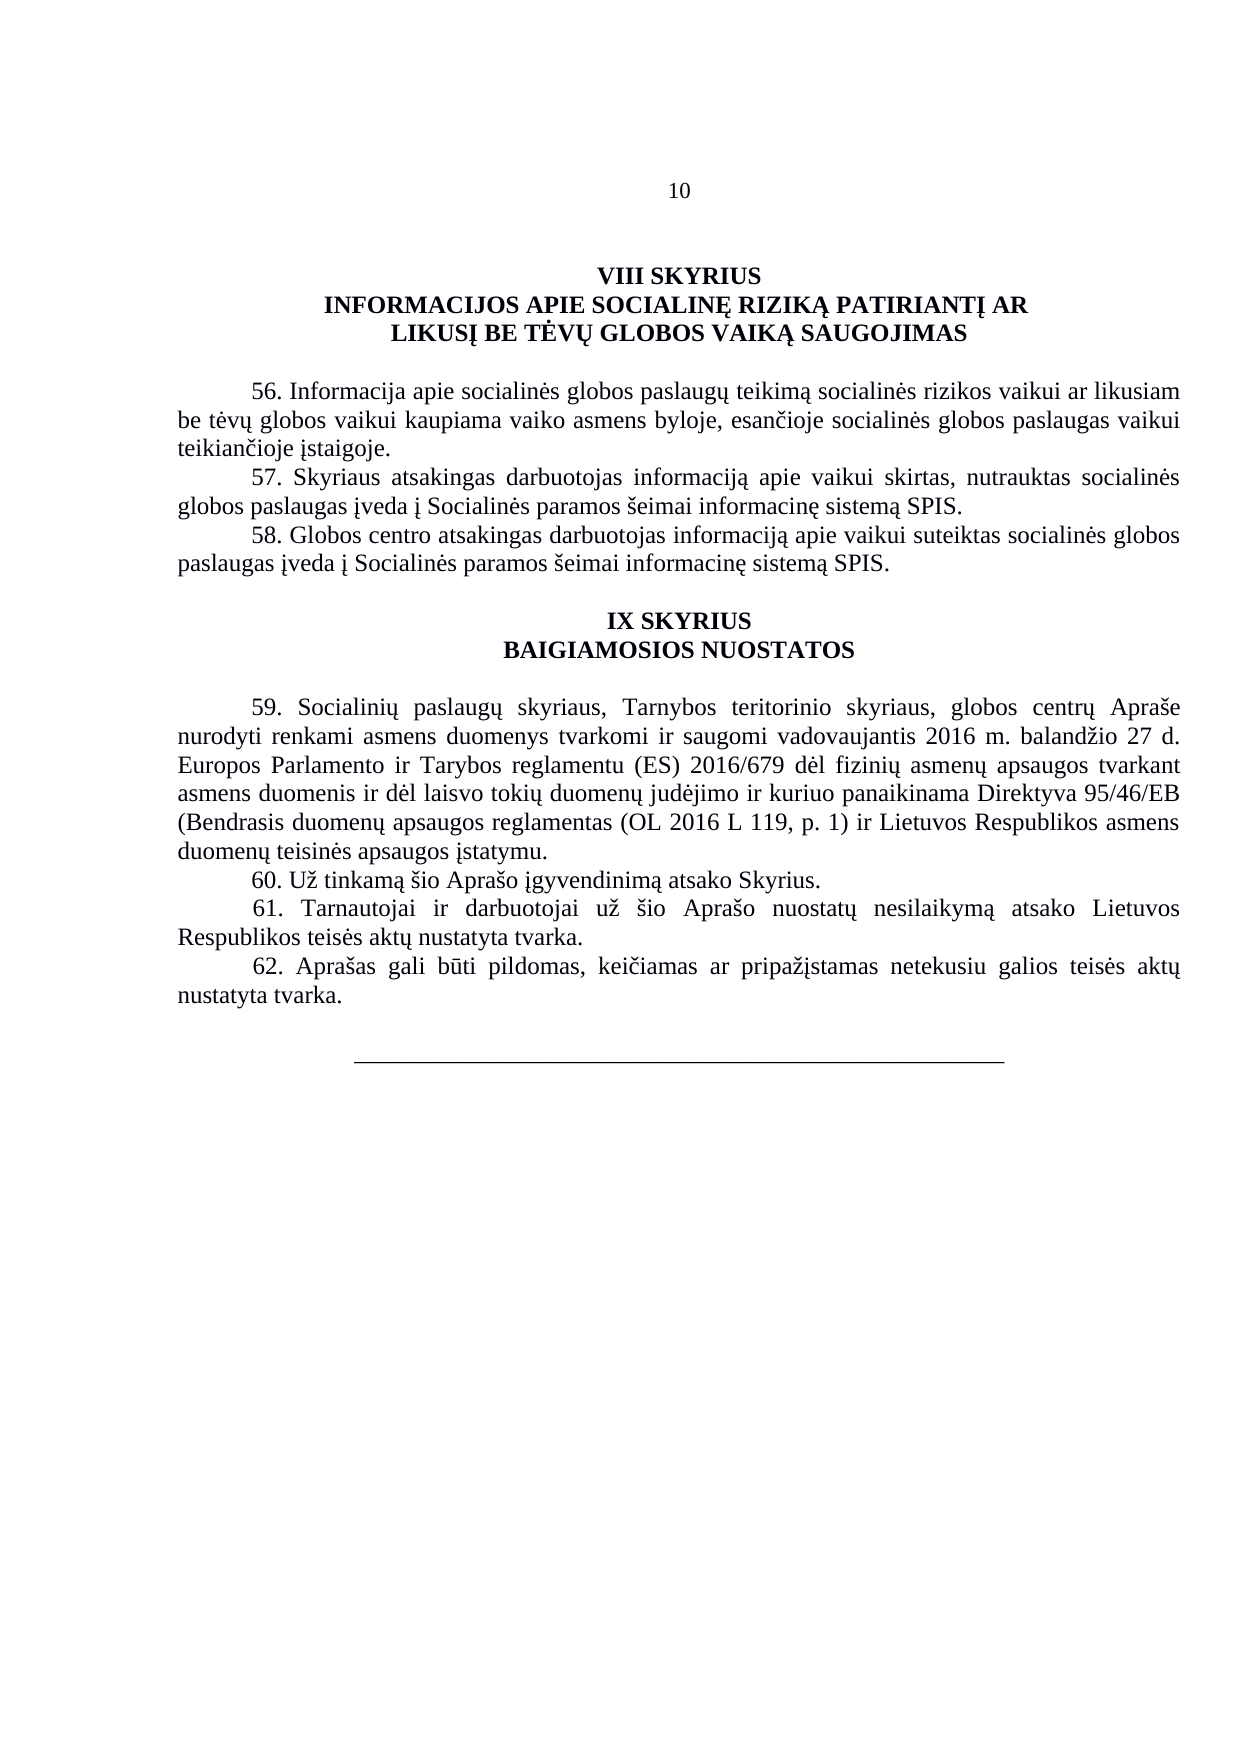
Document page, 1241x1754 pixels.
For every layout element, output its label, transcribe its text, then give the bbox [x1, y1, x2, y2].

text 61. Tarnautojai ir darbuotojai už šio Aprašo nuostatų nesilaikymą atsako Lietuvos Respublikos teisės aktų nustatyta tvarka. [177, 893, 1181, 951]
text INFORMACIJOS APIE SOCIALINĘ RIZIKĄ PATIRIANTĮ AR [177, 290, 1181, 318]
text IX SKYRIUS [177, 606, 1181, 635]
text LIKUSĮ BE TĖVŲ GLOBOS VAIKĄ SAUGOJIMAS [177, 318, 1181, 347]
text ____________________________________________________ [177, 1037, 1181, 1066]
text 62. Aprašas gali būti pildomas, keičiamas ar pripažįstamas netekusiu galios teisės aktų nustatyta tvarka. [177, 951, 1181, 1008]
text VIII SKYRIUS [177, 261, 1181, 290]
text 57. Skyriaus atsakingas darbuotojas informaciją apie vaikui skirtas, nutrauktas socialinės globos paslaugas įveda į Socialinės paramos šeimai informacinę sistemą SPIS. [177, 462, 1181, 520]
text 59. Socialinių paslaugų skyriaus, Tarnybos teritorinio skyriaus, globos centrų Apraše nurodyti renkami asmens duomenys tvarkomi ir saugomi vadovaujantis 2016 m. balandžio 27 d. Europos Parlamento ir Tarybos reglamentu (ES) 2016/679 dėl fizinių asmenų apsaugos tvarkant asmens duomenis ir dėl laisvo tokių duomenų judėjimo ir kuriuo panaikinama Direktyva 95/46/EB (Bendrasis duomenų apsaugos reglamentas (OL 2016 L 119, p. 1) ir Lietuvos Respublikos asmens duomenų teisinės apsaugos įstatymu. [177, 692, 1181, 865]
text 56. Informacija apie socialinės globos paslaugų teikimą socialinės rizikos vaikui ar likusiam be tėvų globos vaikui kaupiama vaiko asmens byloje, esančioje socialinės globos paslaugas vaikui teikiančioje įstaigoje. [177, 376, 1181, 462]
text 60. Už tinkamą šio Aprašo įgyvendinimą atsako Skyrius. [177, 865, 1181, 893]
text BAIGIAMOSIOS NUOSTATOS [177, 635, 1181, 663]
text 58. Globos centro atsakingas darbuotojas informaciją apie vaikui suteiktas socialinės globos paslaugas įveda į Socialinės paramos šeimai informacinę sistemą SPIS. [177, 520, 1181, 577]
